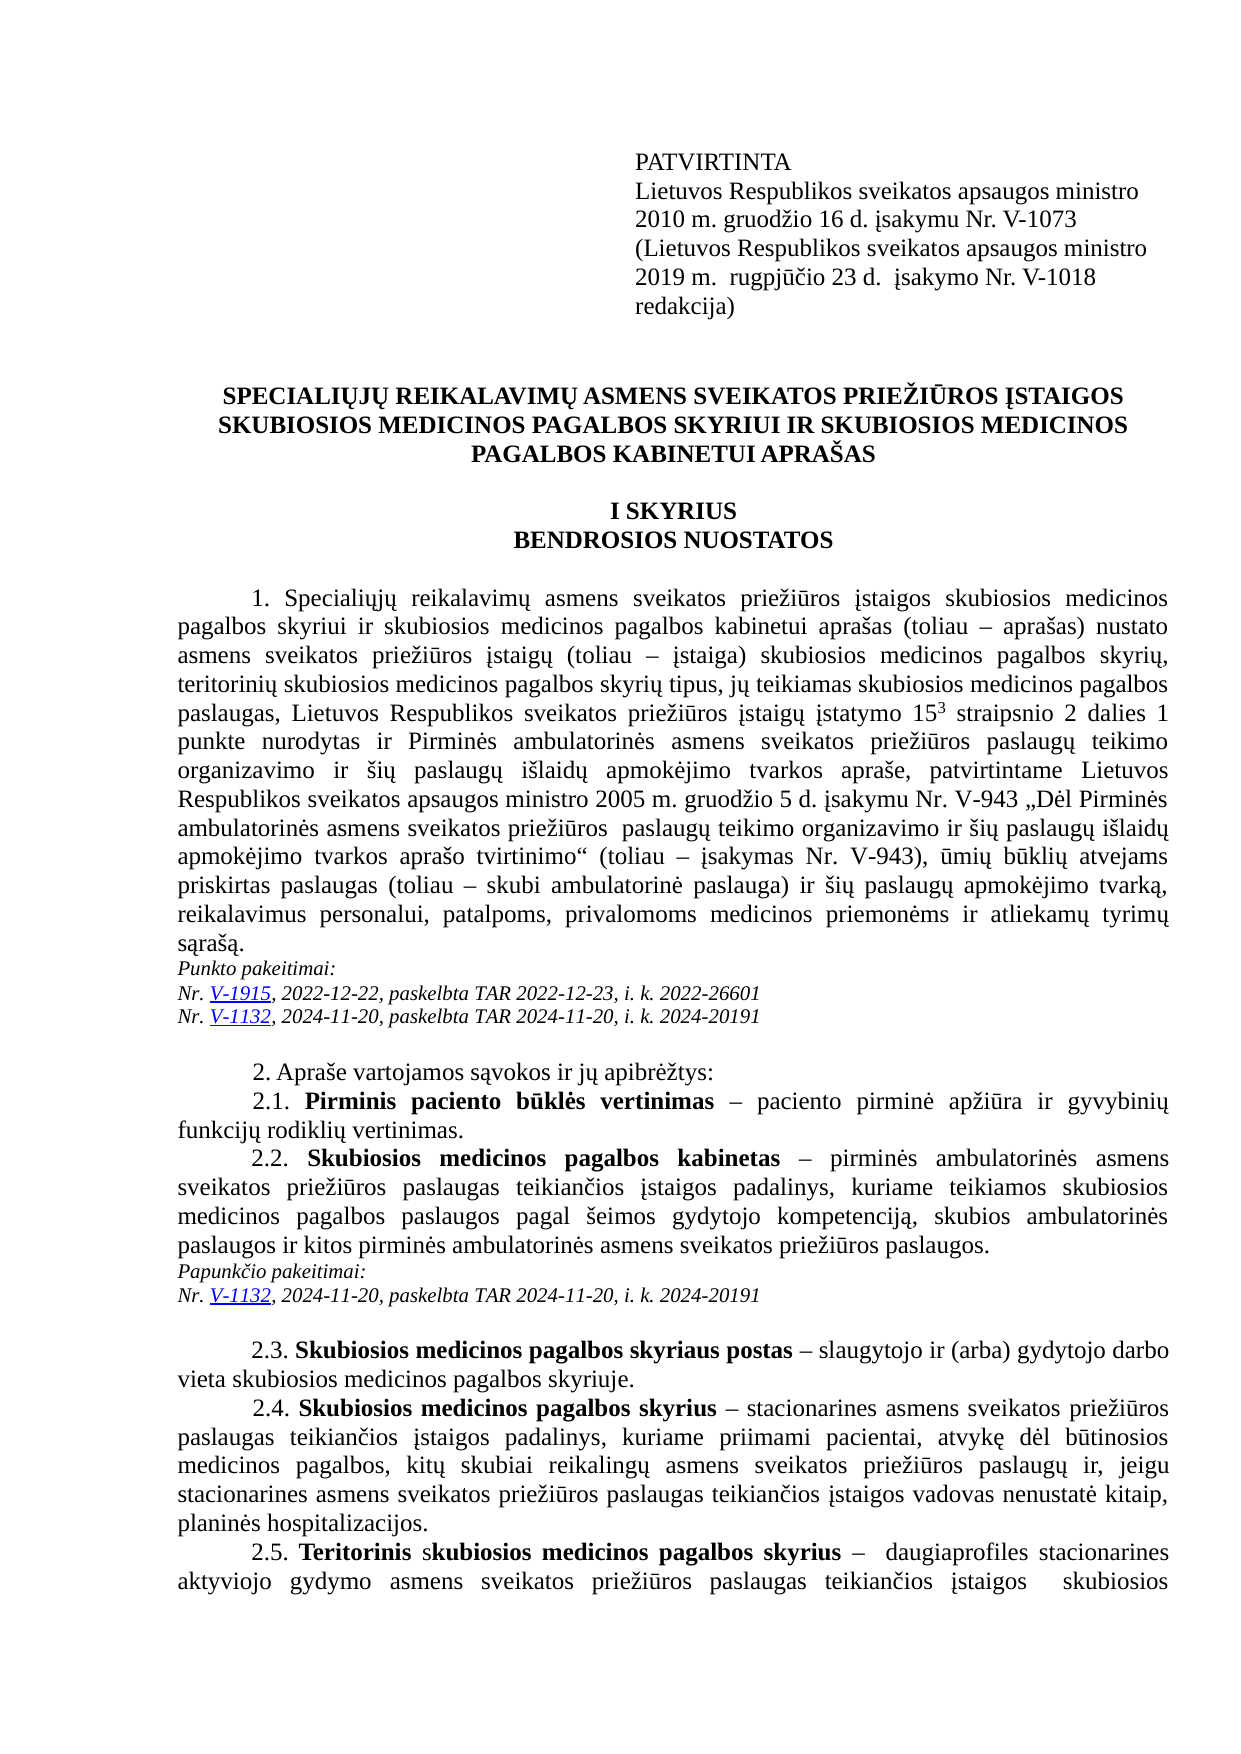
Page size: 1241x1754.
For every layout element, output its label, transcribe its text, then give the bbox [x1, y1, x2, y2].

text 2.2. Skubiosios medicinos pagalbos kabinetas – pirminės ambulatorinės asmens sveikatos priežiūros paslaugas teikiančios įstaigos padalinys, kuriame teikiamos skubiosios medicinos pagalbos paslaugos pagal šeimos gydytojo kompetenciją, skubios ambulatorinės paslaugos ir kitos pirminės ambulatorinės asmens sveikatos priežiūros paslaugos. [177, 1143, 1169, 1258]
text 2.3. Skubiosios medicinos pagalbos skyriaus postas – slaugytojo ir (arba) gydytojo darbo vieta skubiosios medicinos pagalbos skyriuje. [177, 1335, 1169, 1393]
text (Lietuvos Respublikos sveikatos apsaugos ministro [635, 233, 1169, 262]
text 2.4. Skubiosios medicinos pagalbos skyrius – stacionarines asmens sveikatos priežiūros paslaugas teikiančios įstaigos padalinys, kuriame priimami pacientai, atvykę dėl būtinosios medicinos pagalbos, kitų skubiai reikalingų asmens sveikatos priežiūros paslaugų ir, jeigu stacionarines asmens sveikatos priežiūros paslaugas teikiančios įstaigos vadovas nenustatė kitaip, planinės hospitalizacijos. [177, 1393, 1169, 1537]
text I SKYRIUS [177, 496, 1169, 525]
text Nr. V-1132, 2024-11-20, paskelbta TAR 2024-11-20, i. k. 2024-20191 [177, 1004, 1169, 1028]
text 2.5. Teritorinis skubiosios medicinos pagalbos skyrius – daugiaprofiles stacionarines aktyviojo gydymo asmens sveikatos priežiūros paslaugas teikiančios įstaigos skubiosios [177, 1537, 1169, 1594]
text 2019 m. rugpjūčio 23 d. įsakymo Nr. V-1018 [635, 262, 1169, 291]
text 1. Specialiųjų reikalavimų asmens sveikatos priežiūros įstaigos skubiosios medicinos pagalbos skyriui ir skubiosios medicinos pagalbos kabinetui aprašas (toliau – aprašas) nustato asmens sveikatos priežiūros įstaigų (toliau – įstaiga) skubiosios medicinos pagalbos skyrių, teritorinių skubiosios medicinos pagalbos skyrių tipus, jų teikiamas skubiosios medicinos pagalbos paslaugas, Lietuvos Respublikos sveikatos priežiūros įstaigų įstatymo 153 straipsnio 2 dalies 1 punkte nurodytas ir Pirminės ambulatorinės asmens sveikatos priežiūros paslaugų teikimo organizavimo ir šių paslaugų išlaidų apmokėjimo tvarkos apraše, patvirtintame Lietuvos Respublikos sveikatos apsaugos ministro 2005 m. gruodžio 5 d. įsakymu Nr. V-943 „Dėl Pirminės ambulatorinės asmens sveikatos priežiūros paslaugų teikimo organizavimo ir šių paslaugų išlaidų apmokėjimo tvarkos aprašo tvirtinimo“ (toliau – įsakymas Nr. V-943), ūmių būklių atvejams priskirtas paslaugas (toliau – skubi ambulatorinė paslauga) ir šių paslaugų apmokėjimo tvarką, reikalavimus personalui, patalpoms, privalomoms medicinos priemonėms ir atliekamų tyrimų sąrašą. [177, 583, 1169, 956]
text Nr. V-1132, 2024-11-20, paskelbta TAR 2024-11-20, i. k. 2024-20191 [177, 1283, 1169, 1307]
text Papunkčio pakeitimai: [177, 1258, 1169, 1283]
text Lietuvos Respublikos sveikatos apsaugos ministro [635, 176, 1169, 204]
text Nr. V-1915, 2022-12-22, paskelbta TAR 2022-12-23, i. k. 2022-26601 [177, 980, 1169, 1004]
text BENDROSIOS NUOSTATOS [177, 525, 1169, 554]
text redakcija) [605, 291, 1169, 319]
text PATVIRTINTA [635, 147, 1169, 176]
text 2. Apraše vartojamos sąvokos ir jų apibrėžtys: [177, 1057, 1169, 1086]
text Punkto pakeitimai: [177, 956, 1169, 980]
text 2010 m. gruodžio 16 d. įsakymu Nr. V-1073 [635, 204, 1169, 233]
text 2.1. Pirminis paciento būklės vertinimas – paciento pirminė apžiūra ir gyvybinių funkcijų rodiklių vertinimas. [177, 1086, 1169, 1143]
text SPECIALIŲJŲ REIKALAVIMŲ ASMENS SVEIKATOS PRIEŽIŪROS ĮSTAIGOS SKUBIOSIOS MEDICINOS PAGALBOS SKYRIUI IR SKUBIOSIOS MEDICINOS PAGALBOS KABINETUI APRAŠAS [177, 381, 1169, 468]
